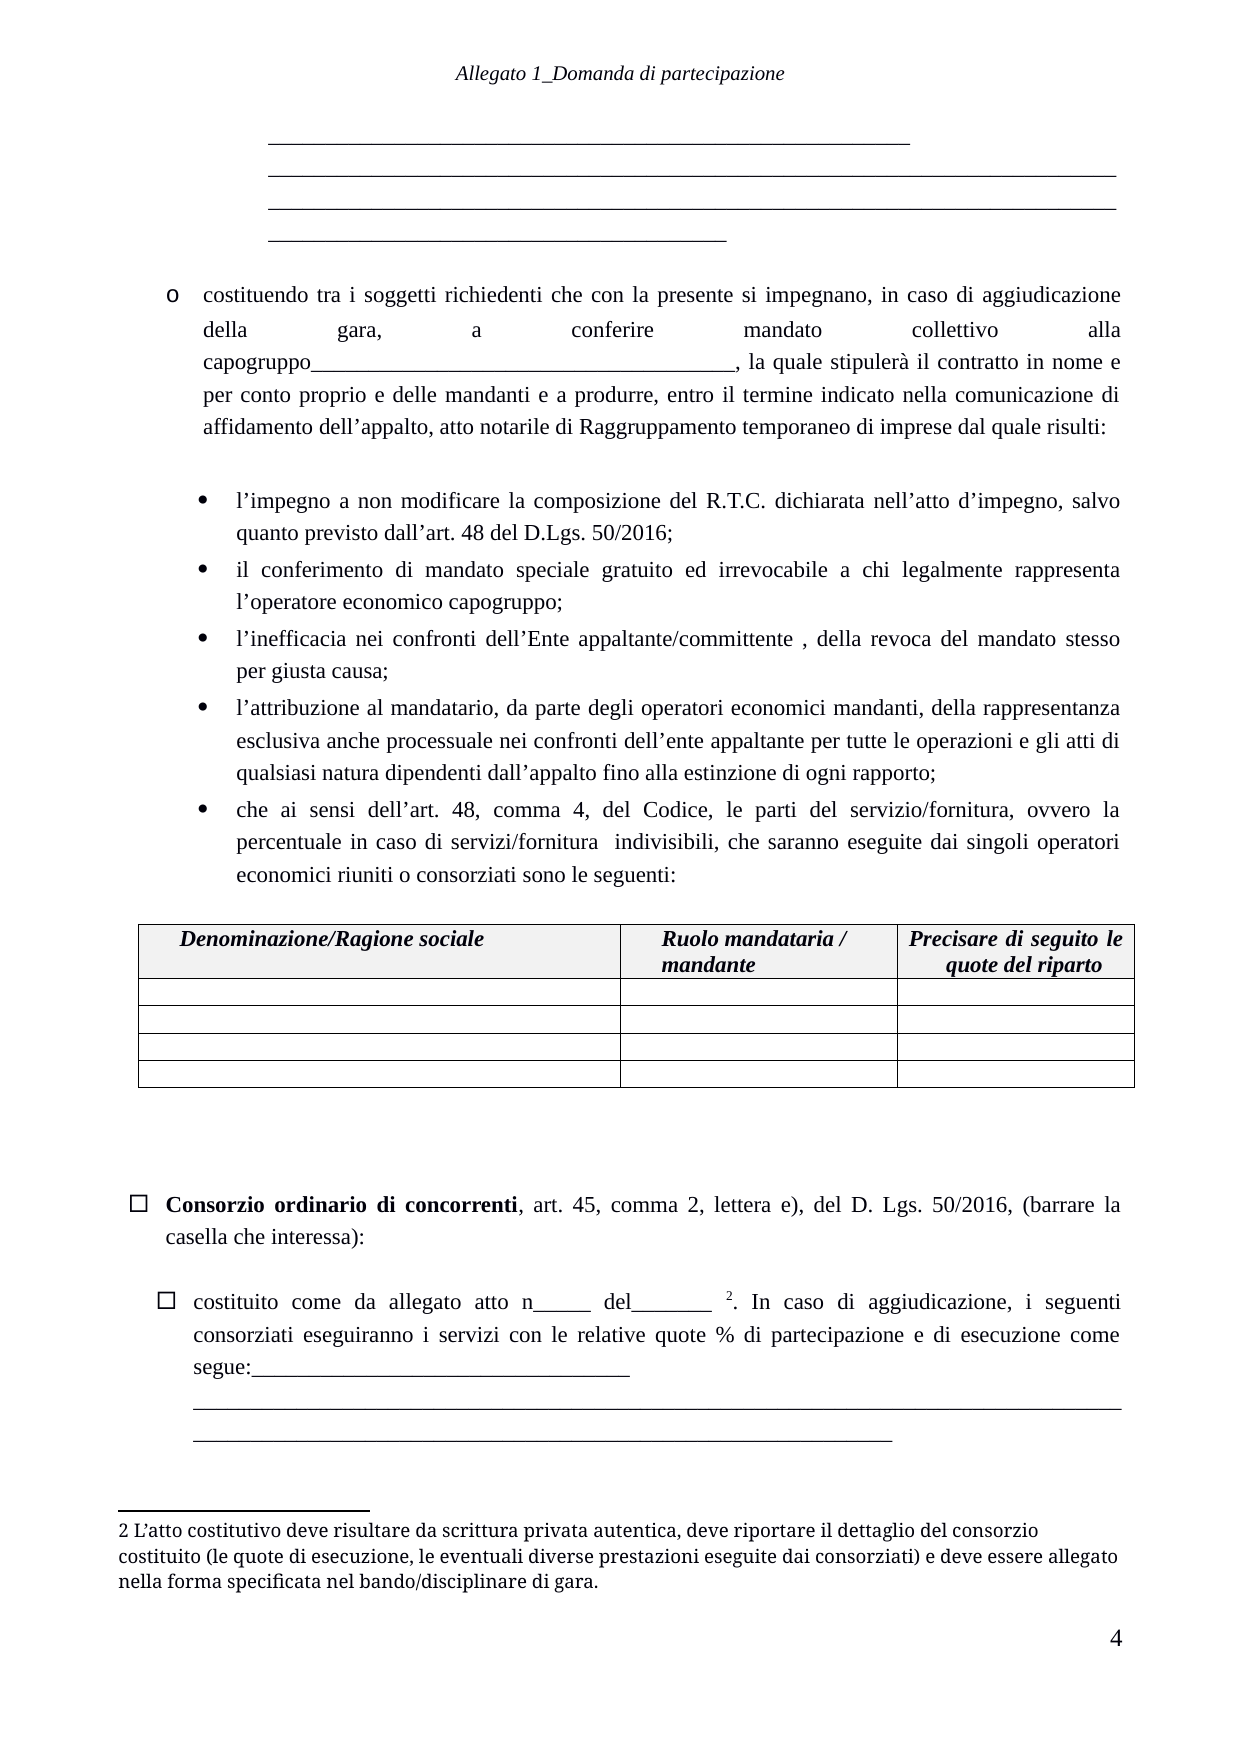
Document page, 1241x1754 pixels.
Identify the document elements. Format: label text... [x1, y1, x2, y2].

table_cell [621, 1061, 897, 1087]
table_cell [139, 1034, 620, 1060]
list costituendo tra i soggetti richiedenti che con la presente si impegnano, in caso di aggiudicazione della gara, a conferire mandato collettivo alla capogruppo_____________________________________, la quale stipulerà il contratto in nome e per conto proprio e delle mandanti e a produrre, entro il termine indicato nella comunicazione di affidamento dell’appalto, atto notarile di Raggruppamento temporaneo di imprese dal quale risulti: [165, 277, 1122, 440]
list costituito come da allegato atto n_____ del_______ . In caso di aggiudicazione, i seguenti consorziati eseguiranno i servizi con le relative quote % di partecipazione e di esecuzione come segue:_________________________________ ______________________________________________________________________________________________________________________________________________ [156, 1282, 1122, 1445]
table_cell [898, 1006, 1134, 1032]
list che ai sensi dell’art. 48, comma 4, del Codice, le parti del servizio/fornitura, ovvero la percentuale in caso di servizi/fornitura indivisibili, che saranno eseguite dai singoli operatori economici riuniti o consorziati sono le seguenti: [199, 790, 1122, 887]
table_cell [898, 1061, 1134, 1087]
list Consorzio ordinario di concorrenti, art. 45, comma 2, lettera e), del D. Lgs. 50/2016, (barrare la casella che interessa): [128, 1185, 1122, 1250]
list l’attribuzione al mandatario, da parte degli operatori economici mandanti, della rappresentanza esclusiva anche processuale nei confronti dell’ente appaltante per tutte le operazioni e gli atti di qualsiasi natura dipendenti dall’appalto fino alla estinzione di ogni rapporto; [199, 688, 1122, 786]
table_header Ruolo mandataria / mandante [621, 925, 897, 978]
table_cell [139, 1061, 620, 1087]
table_header Precisare di seguito le quote del riparto [898, 925, 1134, 978]
list il conferimento di mandato speciale gratuito ed irrevocabile a chi legalmente rappresenta l’operatore economico capogruppo; [199, 550, 1122, 615]
text ________________________________________________________ ____________________________________________________________________________________________________________________________________________________________________________________________ [268, 115, 1122, 245]
table_cell [139, 1006, 620, 1032]
table_cell [621, 1034, 897, 1060]
table_cell [621, 979, 897, 1005]
table_cell [898, 1034, 1134, 1060]
list L’atto costitutivo deve risultare da scrittura privata autentica, deve riportare il dettaglio del consorzio costituito (le quote di esecuzione, le eventuali diverse prestazioni eseguite dai consorziati) e deve essere allegato nella forma specificata nel bando/disciplinare di gara. [118, 1517, 1122, 1594]
table_cell [898, 979, 1134, 1005]
list l’inefficacia nei confronti dell’Ente appaltante/committente , della revoca del mandato stesso per giusta causa; [199, 619, 1122, 684]
list l’impegno a non modificare la composizione del R.T.C. dichiarata nell’atto d’impegno, salvo quanto previsto dall’art. 48 del D.Lgs. 50/2016; [199, 481, 1122, 546]
table_cell [621, 1006, 897, 1032]
table_header Denominazione/Ragione sociale [139, 925, 620, 978]
table_cell [139, 979, 620, 1005]
